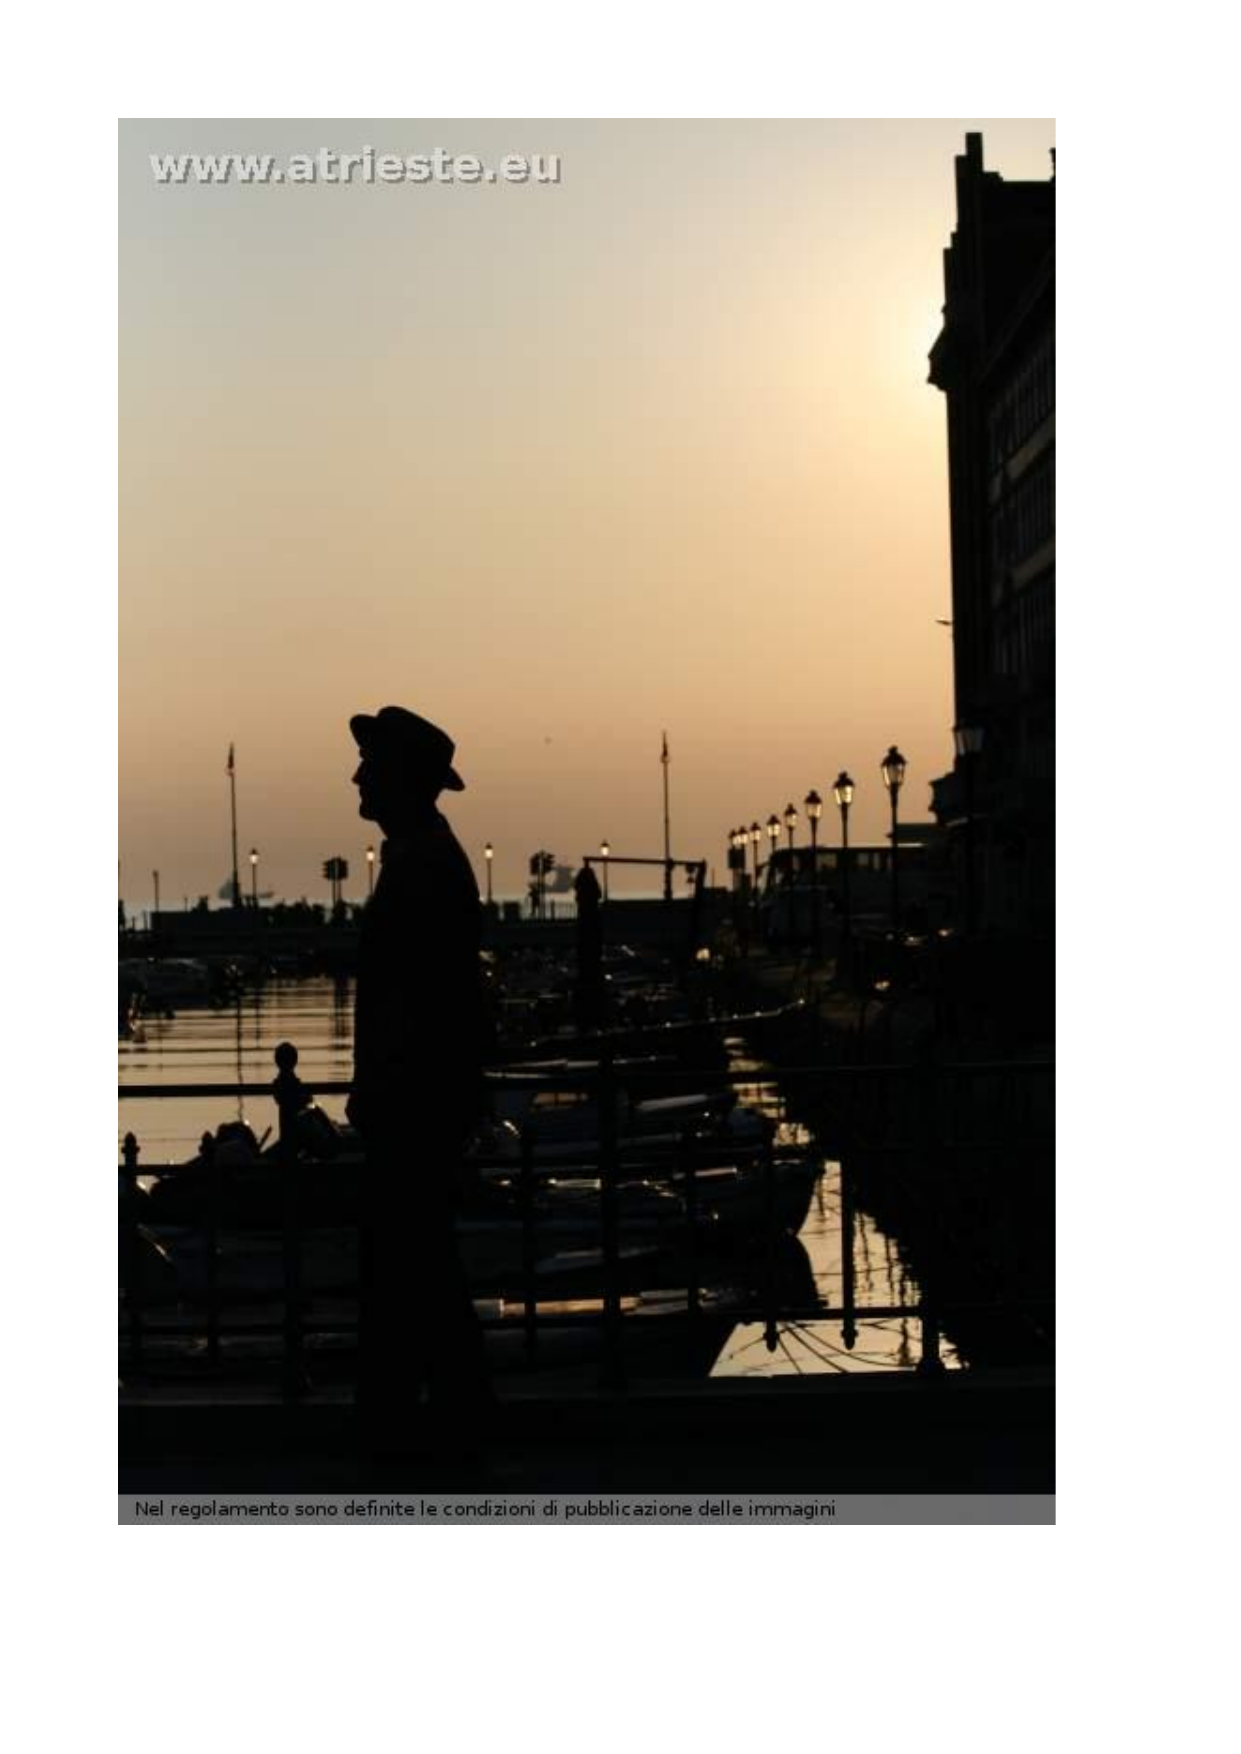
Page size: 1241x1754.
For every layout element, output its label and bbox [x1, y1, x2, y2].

picture [118, 118, 1056, 1525]
